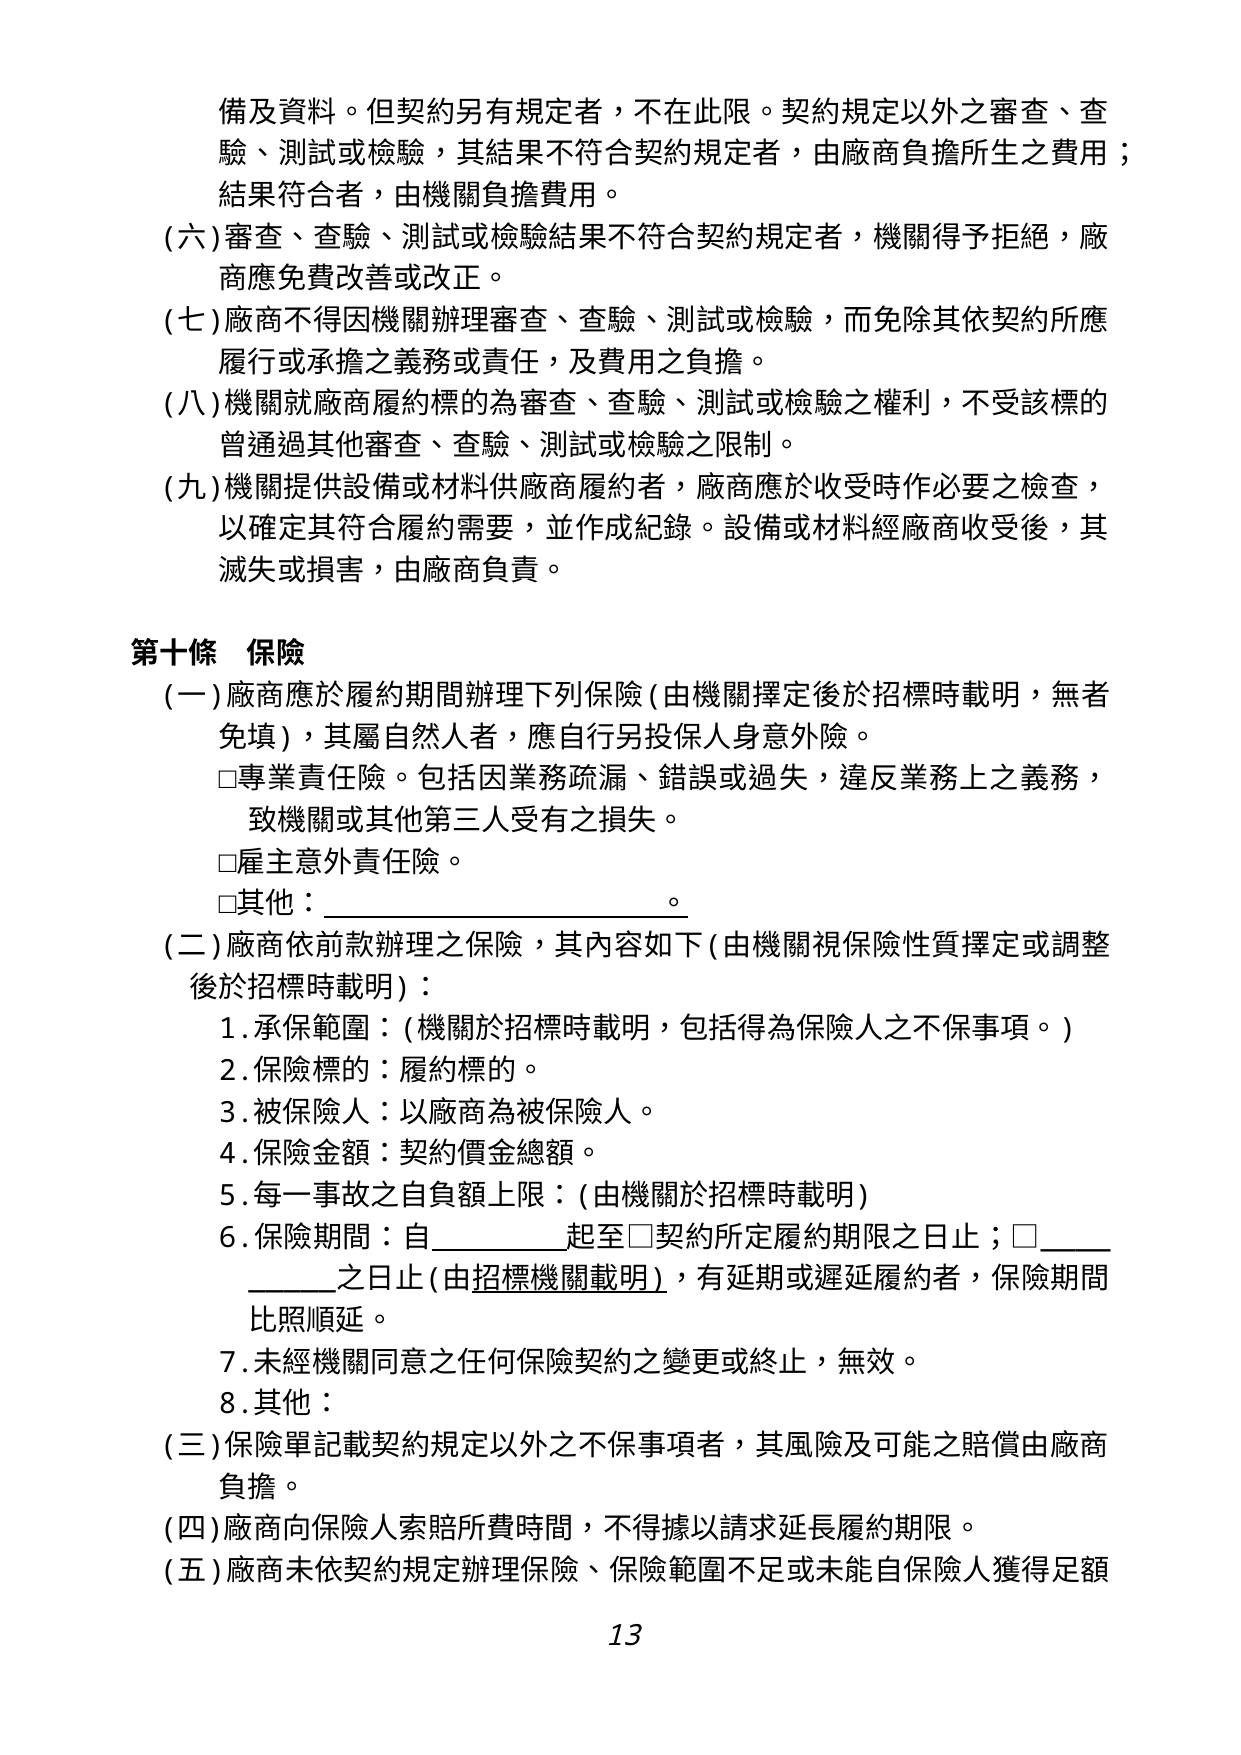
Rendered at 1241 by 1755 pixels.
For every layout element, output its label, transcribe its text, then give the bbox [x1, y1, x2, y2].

text (五)廠商應免費提供機關依契約辦理審查、查驗、測試或檢驗所必須之設備及資料。但契約另有規定者，不在此限。契約規定以外之審查、查驗、測試或檢驗，其結果不符合契約規定者，由廠商負擔所生之費用；結果符合者，由機關負擔費用。 [159, 89, 1110, 214]
text 2.保險標的：履約標的。 [218, 1047, 1110, 1089]
text □其他： 。 [218, 880, 1110, 922]
text (五)廠商未依契約規定辦理保險、保險範圍不足或未能自保險人獲得足額 [159, 1547, 1110, 1589]
text □雇主意外責任險。 [218, 839, 1110, 880]
text 5.每一事故之自負額上限：(由機關於招標時載明) [218, 1172, 1110, 1214]
text (一)廠商應於履約期間辦理下列保險(由機關擇定後於招標時載明，無者免填)，其屬自然人者，應自行另投保人身意外險。 [159, 672, 1110, 755]
text □專業責任險。包括因業務疏漏、錯誤或過失，違反業務上之義務，致機關或其他第三人受有之損失。 [218, 755, 1110, 839]
text (二)廠商依前款辦理之保險，其內容如下(由機關視保險性質擇定或調整後於招標時載明)： [159, 922, 1110, 1005]
text 4.保險金額：契約價金總額。 [218, 1130, 1110, 1172]
text (七)廠商不得因機關辦理審查、查驗、測試或檢驗，而免除其依契約所應履行或承擔之義務或責任，及費用之負擔。 [159, 297, 1110, 380]
text (三)保險單記載契約規定以外之不保事項者，其風險及可能之賠償由廠商負擔。 [159, 1422, 1110, 1505]
text (九)機關提供設備或材料供廠商履約者，廠商應於收受時作必要之檢查，以確定其符合履約需要，並作成紀錄。設備或材料經廠商收受後，其滅失或損害，由廠商負責。 [159, 464, 1110, 589]
text 8.其他： [218, 1380, 1108, 1422]
text (八)機關就廠商履約標的為審查、查驗、測試或檢驗之權利，不受該標的曾通過其他審查、查驗、測試或檢驗之限制。 [159, 380, 1110, 464]
text (四)廠商向保險人索賠所費時間，不得據以請求延長履約期限。 [159, 1505, 1110, 1547]
text 3.被保險人：以廠商為被保險人。 [218, 1089, 1110, 1130]
text (六)審查、查驗、測試或檢驗結果不符合契約規定者，機關得予拒絕，廠商應免費改善或改正。 [159, 214, 1110, 297]
text 7.未經機關同意之任何保險契約之變更或終止，無效。 [218, 1339, 1108, 1380]
text 6.保險期間：自 起至□契約所定履約期限之日止；□_________之日止(由招標機關載明)，有延期或遲延履約者，保險期間比照順延。 [218, 1214, 1110, 1339]
text 1.承保範圍：(機關於招標時載明，包括得為保險人之不保事項。) [218, 1005, 1110, 1047]
text 第十條 保險 [130, 630, 1110, 672]
